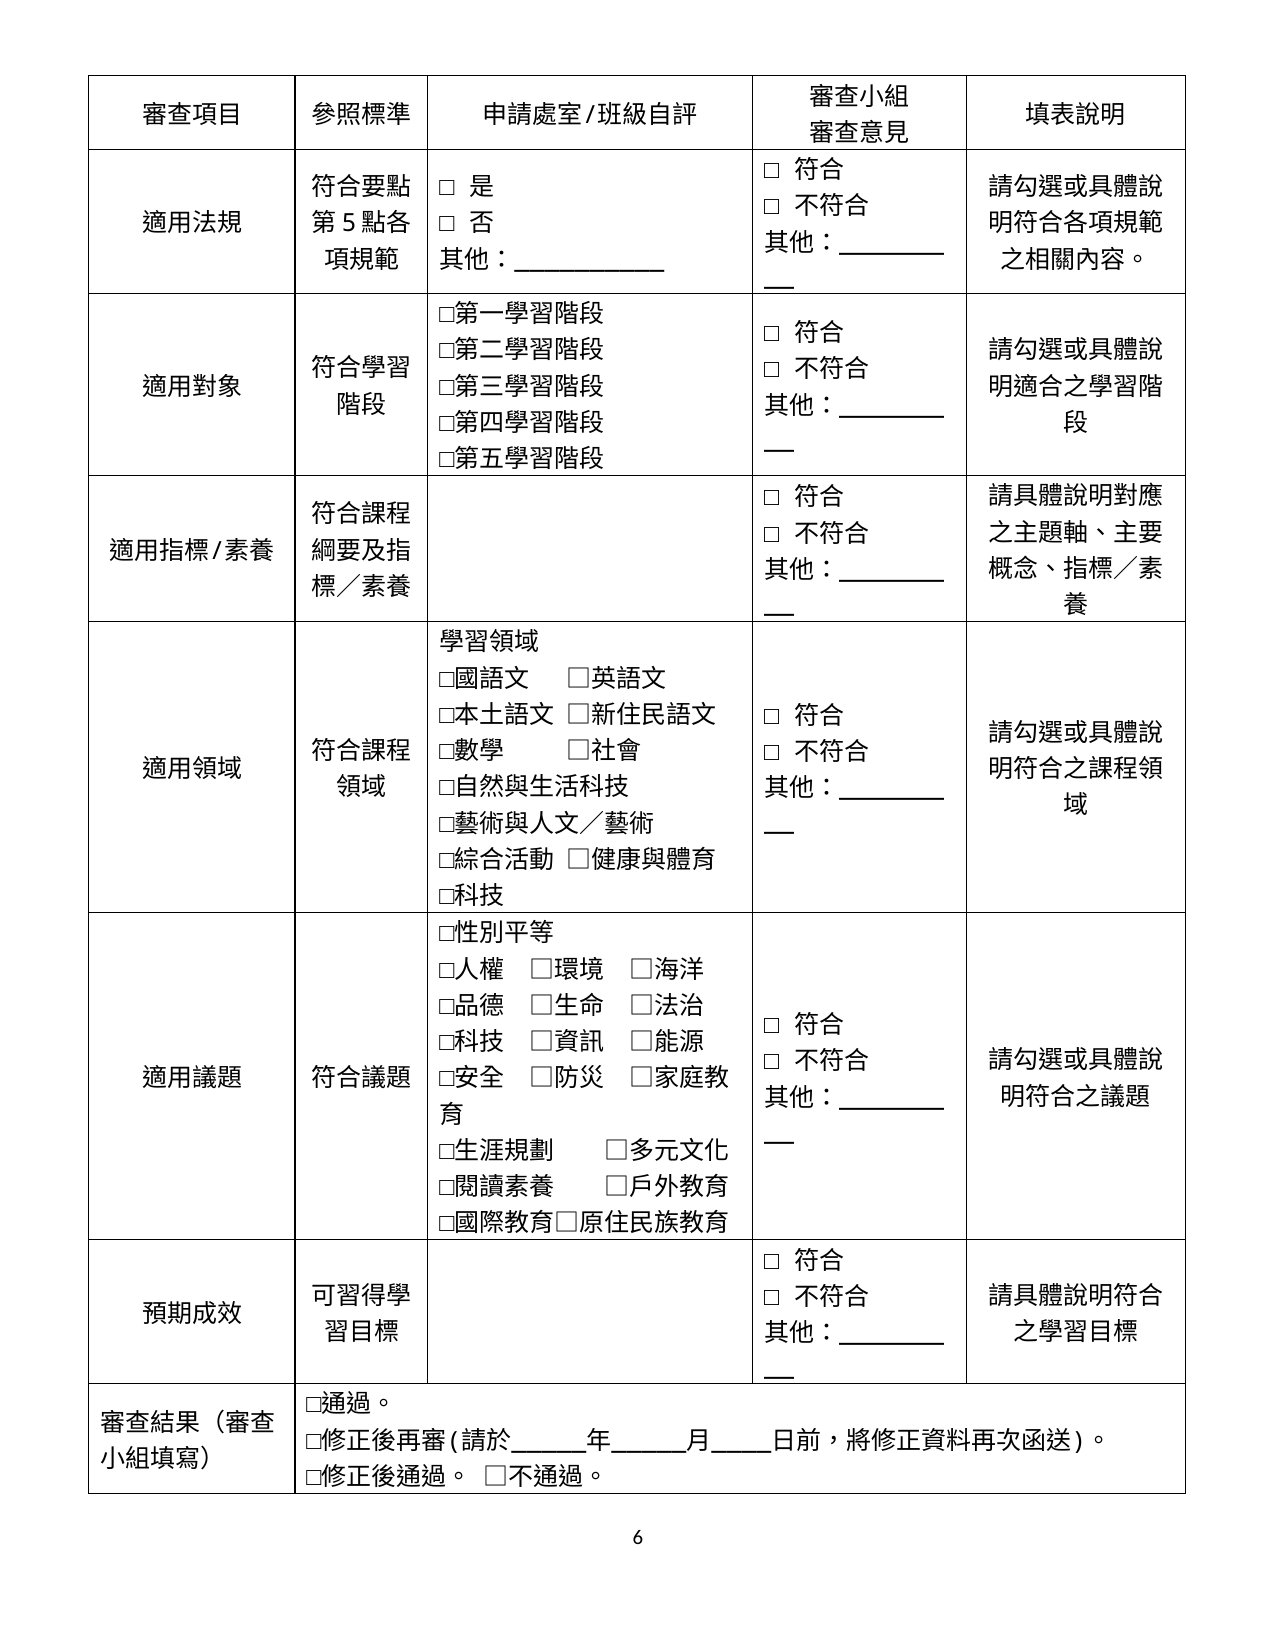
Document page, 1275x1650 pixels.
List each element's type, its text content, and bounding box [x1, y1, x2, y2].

table_cell □性別平等 □人權 □環境 □海洋 □品德 □生命 □法治 □科技 □資訊 □能源 □安全 □防災 □家庭教育 □生涯規劃 □多元文化 □閱讀素養 □戶外教育 □國際教育□原住民族教育 [428, 913, 752, 1239]
table_cell 請具體說明對應之主題軸、主要概念、指標／素養 [967, 476, 1185, 621]
table_cell 符合學習階段 [296, 294, 427, 475]
table_cell 適用法規 [89, 150, 294, 292]
table_cell 預期成效 [89, 1240, 294, 1383]
table_cell 符合課程綱要及指標／素養 [296, 476, 427, 621]
table_cell 適用指標/素養 [89, 476, 294, 621]
table_cell □ 符合 □ 不符合 其他：_________ [753, 476, 966, 621]
table_cell 適用對象 [89, 294, 294, 475]
table_cell □ 符合 □ 不符合 其他：_________ [753, 294, 966, 475]
table_cell 請勾選或具體說明符合各項規範之相關內容。 [967, 150, 1185, 292]
table_header 審查項目 [89, 76, 294, 148]
table_cell □ 符合 □ 不符合 其他：_________ [753, 622, 966, 912]
table_cell 適用議題 [89, 913, 294, 1239]
table_cell □ 符合 □ 不符合 其他：_________ [753, 1240, 966, 1383]
table_cell 符合課程領域 [296, 622, 427, 912]
table_cell □第一學習階段 □第二學習階段 □第三學習階段 □第四學習階段 □第五學習階段 [428, 294, 752, 475]
table_cell [428, 1240, 752, 1383]
table_cell □通過。 □修正後再審(請於_____年_____月____日前，將修正資料再次函送)。 □修正後通過。 □不通過。 [296, 1384, 1185, 1493]
table_header 申請處室/班級自評 [428, 76, 752, 148]
table_cell □ 符合 □ 不符合 其他：_________ [753, 913, 966, 1239]
table_cell □ 是 □ 否 其他：__________ [428, 150, 752, 292]
table_cell 學習領域 □國語文 □英語文 □本土語文 □新住民語文 □數學 □社會 □自然與生活科技 □藝術與人文／藝術 □綜合活動 □健康與體育 □科技 [428, 622, 752, 912]
table_header 審查小組 審查意見 [753, 76, 966, 148]
table_cell 符合議題 [296, 913, 427, 1239]
table_cell 請具體說明符合之學習目標 [967, 1240, 1185, 1383]
table_header 參照標準 [296, 76, 427, 148]
table_cell 請勾選或具體說明符合之議題 [967, 913, 1185, 1239]
table_cell □ 符合 □ 不符合 其他：_________ [753, 150, 966, 292]
table_header 填表說明 [967, 76, 1185, 148]
table_cell 符合要點第5點各項規範 [296, 150, 427, 292]
table_cell 請勾選或具體說明適合之學習階段 [967, 294, 1185, 475]
table_cell 審查結果（審查小組填寫） [89, 1384, 294, 1493]
table_cell 請勾選或具體說明符合之課程領域 [967, 622, 1185, 912]
table_cell 適用領域 [89, 622, 294, 912]
table_cell [428, 476, 752, 621]
table_cell 可習得學習目標 [296, 1240, 427, 1383]
